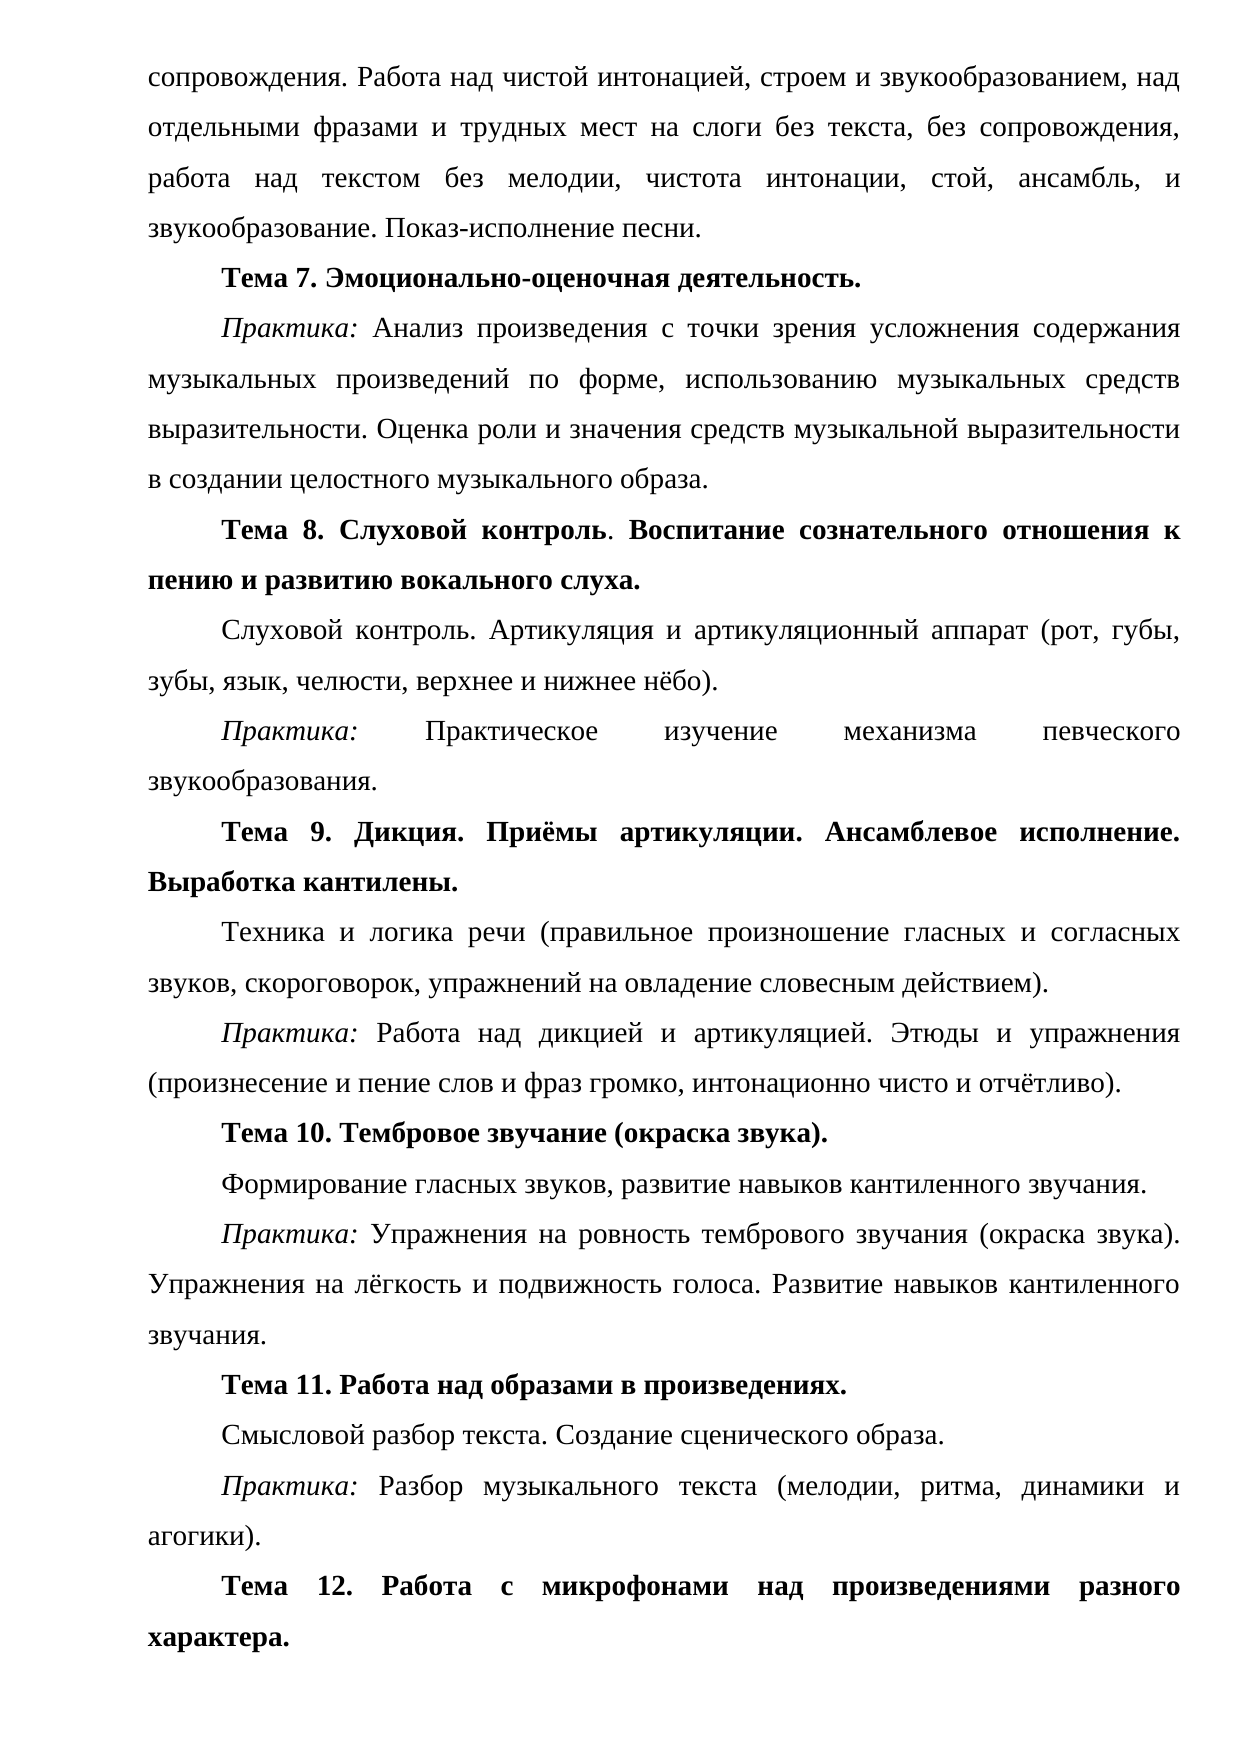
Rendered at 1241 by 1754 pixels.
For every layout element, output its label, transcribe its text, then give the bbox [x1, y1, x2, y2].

text Практика: Упражнения на ровность тембрового звучания (окраска звука). Упражнения на лёгкость и подвижность голоса. Развитие навыков кантиленного звучания. [148, 1216, 1181, 1350]
text Слуховой контроль. Артикуляция и артикуляционный аппарат (рот, губы, зубы, язык, челюсти, верхнее и нижнее нёбо). [148, 612, 1181, 696]
text Тема 12. Работа с микрофонами над произведениями разного характера. [148, 1568, 1181, 1652]
text Практика: Анализ произведения с точки зрения усложнения содержания музыкальных произведений по форме, использованию музыкальных средств выразительности. Оценка роли и значения средств музыкальной выразительности в создании целостного музыкального образа. [148, 311, 1181, 495]
text Тема 7. Эмоционально-оценочная деятельность. [148, 260, 1181, 294]
text Тема 8. Слуховой контроль. Воспитание сознательного отношения к пению и развитию вокального слуха. [148, 512, 1181, 596]
text Практика: Разбор музыкального текста (мелодии, ритма, динамики и агогики). [148, 1468, 1181, 1552]
text Практика: Практическое изучение механизма певческого звукообразования. [148, 713, 1181, 797]
text Тема 10. Тембровое звучание (окраска звука). [148, 1116, 1181, 1149]
text Смысловой разбор текста. Создание сценического образа. [148, 1417, 1181, 1451]
text Техника и логика речи (правильное произношение гласных и согласных звуков, скороговорок, упражнений на овладение словесным действием). [148, 914, 1181, 998]
text Практика: Работа над дикцией и артикуляцией. Этюды и упражнения (произнесение и пение слов и фраз громко, интонационно чисто и отчётливо). [148, 1015, 1181, 1099]
text Тема 11. Работа над образами в произведениях. [148, 1367, 1181, 1401]
text Формирование гласных звуков, развитие навыков кантиленного звучания. [148, 1166, 1181, 1199]
text сопровождения. Работа над чистой интонацией, строем и звукообразованием, над отдельными фразами и трудных мест на слоги без текста, без сопровождения, работа над текстом без мелодии, чистота интонации, стой, ансамбль, и звукообразование. Показ-исполнение песни. [148, 59, 1181, 243]
text Тема 9. Дикция. Приёмы артикуляции. Ансамблевое исполнение. Выработка кантилены. [148, 814, 1181, 898]
